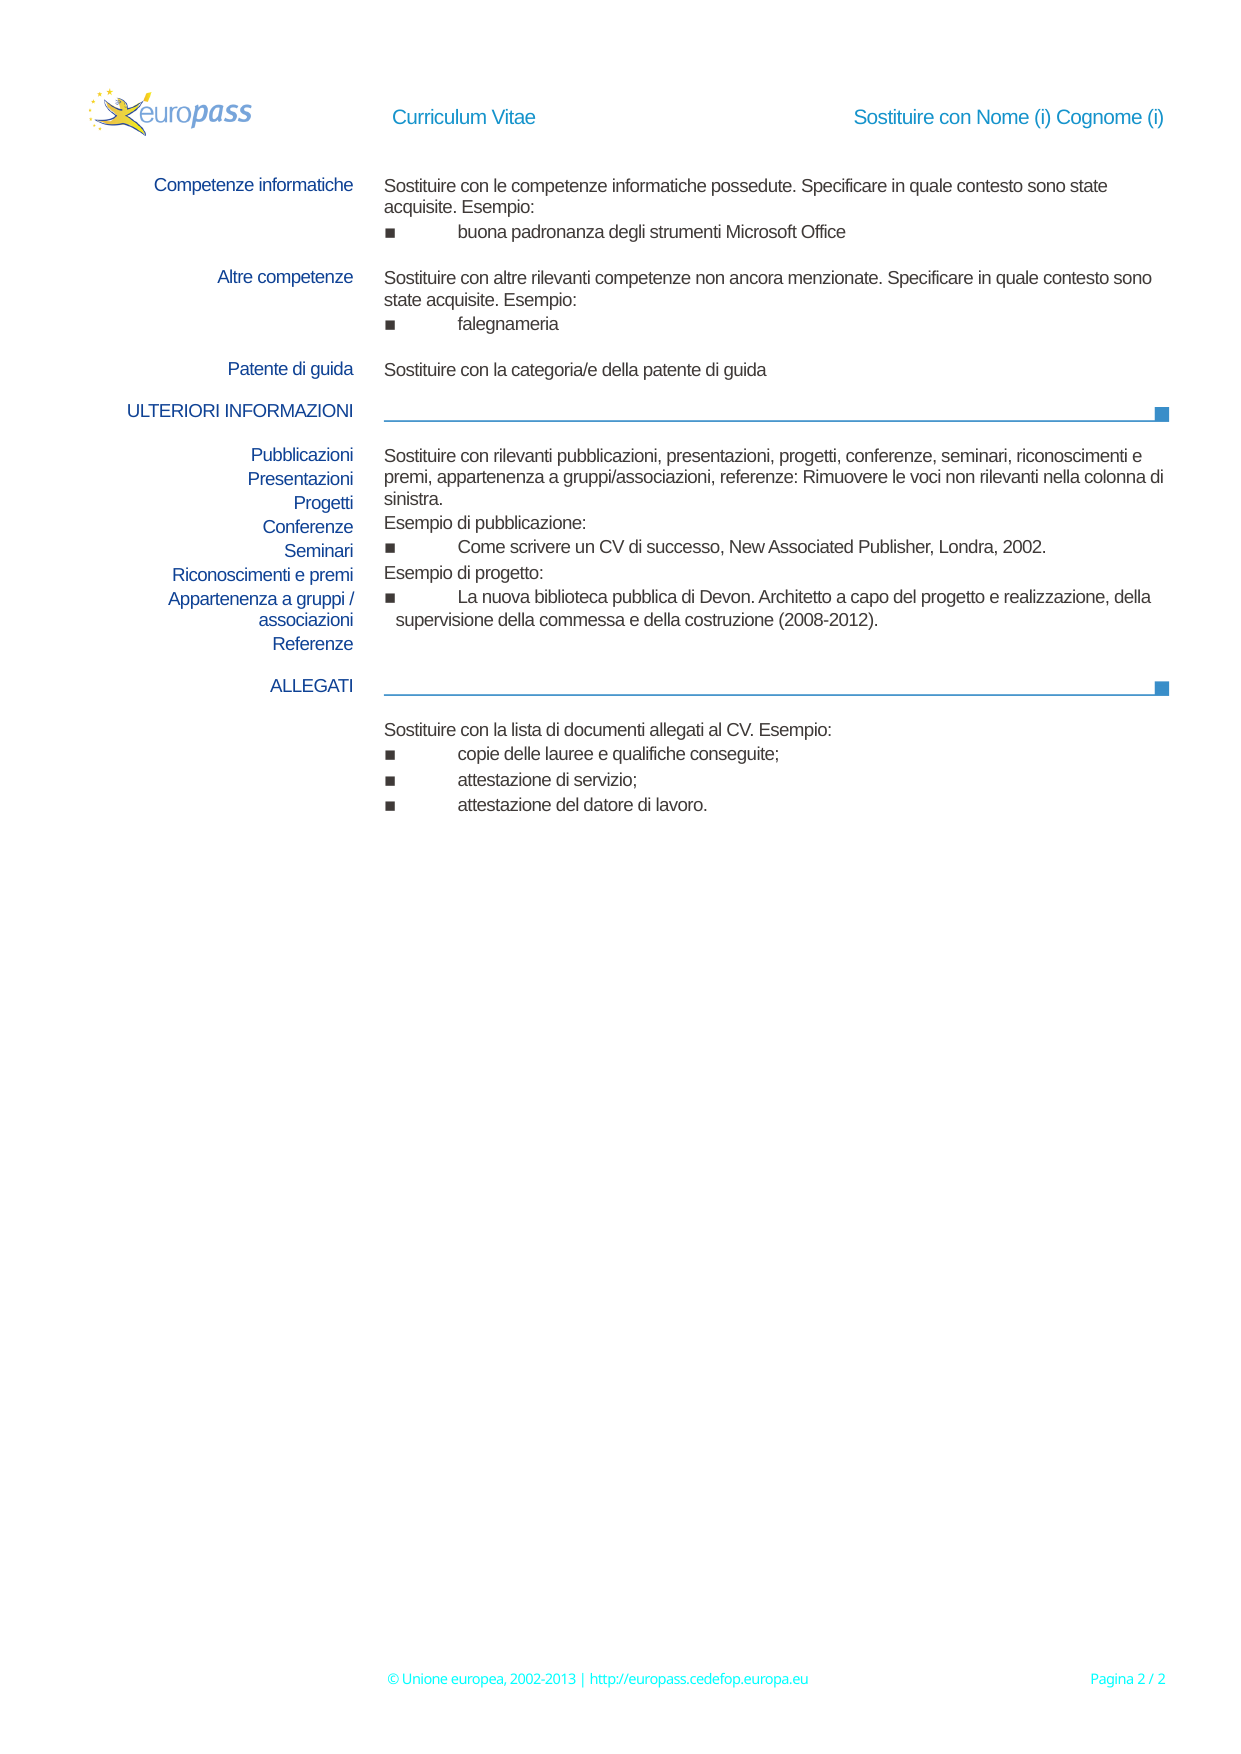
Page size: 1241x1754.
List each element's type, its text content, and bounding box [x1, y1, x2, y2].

table_header Pubblicazioni Presentazioni Progetti Conferenze Seminari Riconoscimenti e premi Appartenenza a gruppi / associazioni Referenze [89, 441, 384, 655]
table_header [384, 400, 1169, 407]
table_header Patente di guida [89, 356, 384, 380]
table_header ULTERIORI INFORMAZIONI [89, 400, 384, 422]
picture [383, 681, 1170, 696]
picture [88, 88, 252, 136]
table_header [384, 675, 1169, 681]
table_header Sostituire con altre rilevanti competenze non ancora menzionate. Specificare in quale contesto sono state acquisite. Esempio: falegnameria [384, 264, 1169, 335]
table_header Sostituire con rilevanti pubblicazioni, presentazioni, progetti, conferenze, seminari, riconoscimenti e premi, appartenenza a gruppi/associazioni, referenze: Rimuovere le voci non rilevanti nella colonna di sinistra. Esempio di pubblicazione: Come scrivere un CV di successo, New Associated Publisher, Londra, 2002. Esempio di progetto: La nuova biblioteca pubblica di Devon. Architetto a capo del progetto e realizzazione, della supervisione della commessa e della costruzione (2008-2012). [384, 441, 1169, 655]
table_header ALLEGATI [89, 675, 384, 696]
table_header Altre competenze [89, 264, 384, 335]
table_header Sostituire con le competenze informatiche possedute. Specificare in quale contesto sono state acquisite. Esempio: buona padronanza degli strumenti Microsoft Office [384, 172, 1169, 243]
table_header Sostituire con la categoria/e della patente di guida [384, 356, 1169, 380]
table_header Competenze informatiche [89, 172, 384, 243]
table_header Sostituire con la lista di documenti allegati al CV. Esempio: copie delle lauree e qualifiche conseguite; attestazione di servizio; attestazione del datore di lavoro. [384, 716, 1169, 817]
picture [383, 407, 1170, 422]
table_header [89, 716, 384, 817]
